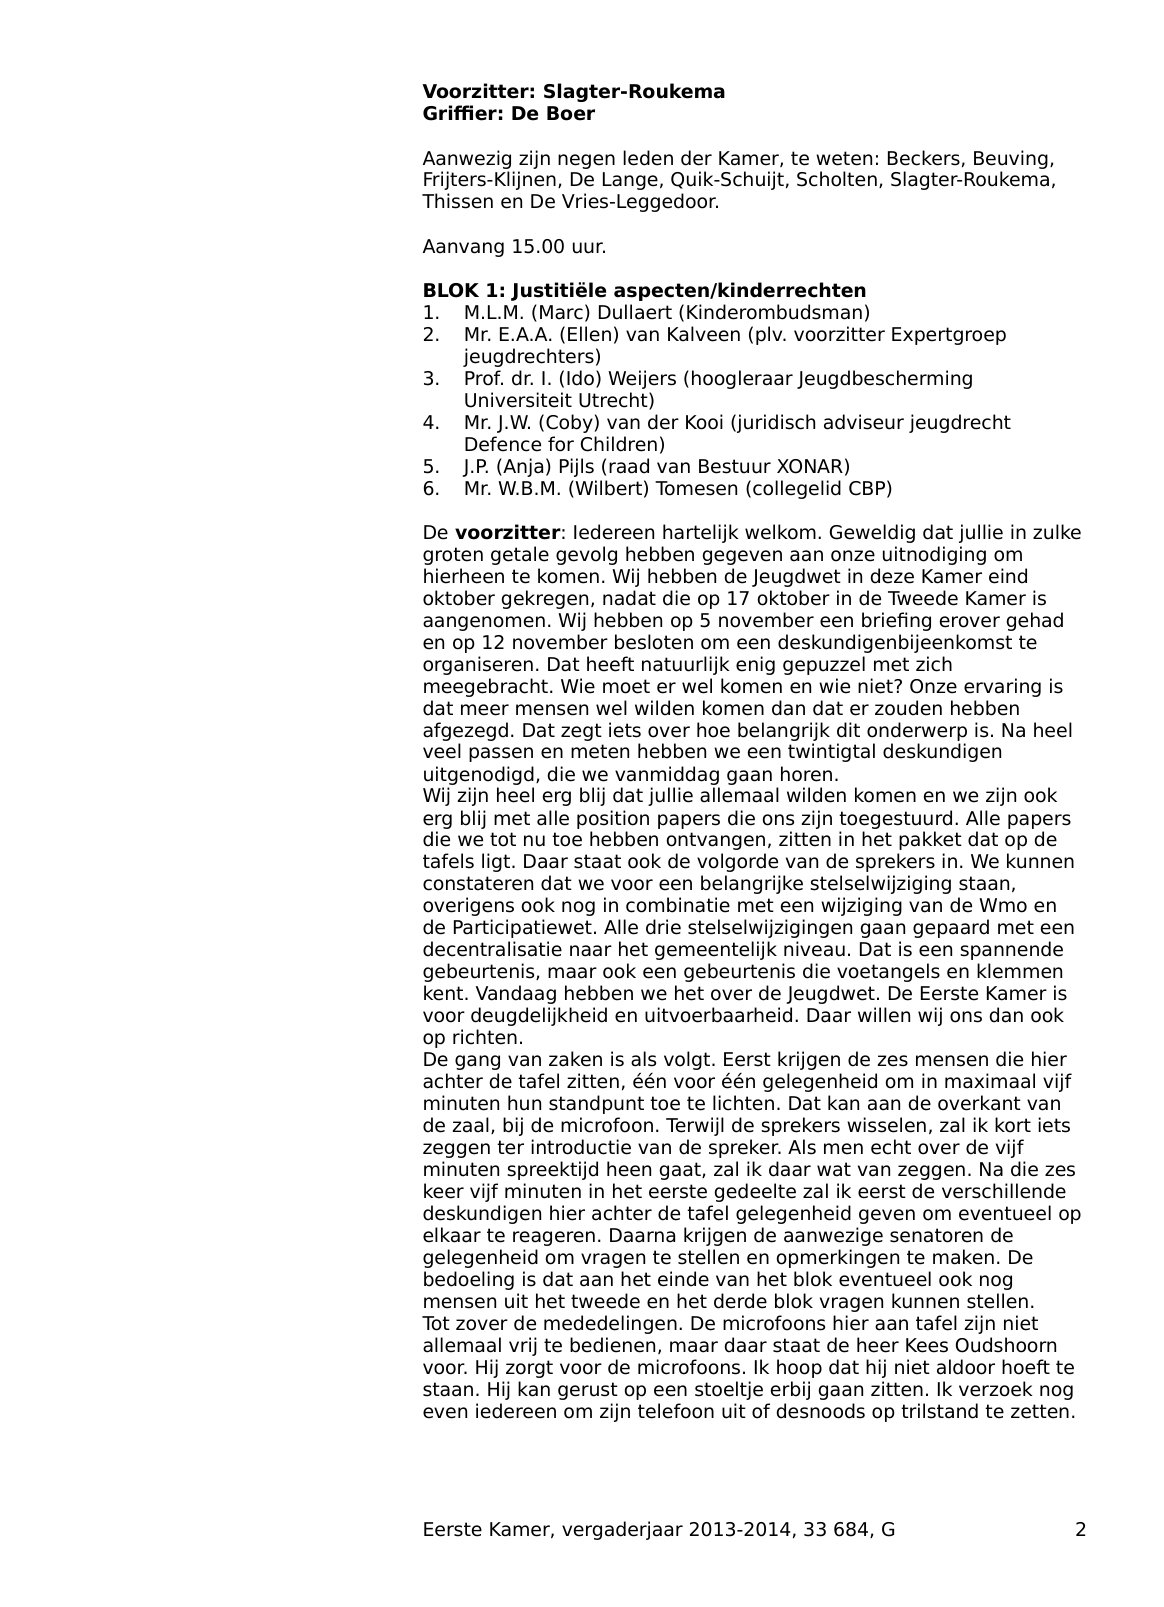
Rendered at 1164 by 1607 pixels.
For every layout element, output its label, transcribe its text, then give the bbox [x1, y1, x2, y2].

text Tot zover de mededelingen. De microfoons hier aan tafel zijn niet allemaal vrij te bedienen, maar daar staat de heer Kees Oudshoorn voor. Hij zorgt voor de microfoons. Ik hoop dat hij niet aldoor hoeft te staan. Hij kan gerust op een stoeltje erbij gaan zitten. Ik verzoek nog even iedereen om zijn telefoon uit of desnoods op trilstand te zetten. [422, 1313, 1087, 1423]
text Aanvang 15.00 uur. [422, 236, 1087, 257]
text De voorzitter: Iedereen hartelijk welkom. Geweldig dat jullie in zulke groten getale gevolg hebben gegeven aan onze uitnodiging om hierheen te komen. Wij hebben de Jeugdwet in deze Kamer eind oktober gekregen, nadat die op 17 oktober in de Tweede Kamer is aangenomen. Wij hebben op 5 november een briefing erover gehad en op 12 november besloten om een deskundigenbijeenkomst te organiseren. Dat heeft natuurlijk enig gepuzzel met zich meegebracht. Wie moet er wel komen en wie niet? Onze ervaring is dat meer mensen wel wilden komen dan dat er zouden hebben afgezegd. Dat zegt iets over hoe belangrijk dit onderwerp is. Na heel veel passen en meten hebben we een twintigtal deskundigen uitgenodigd, die we vanmiddag gaan horen. [422, 522, 1087, 785]
text 5. J.P. (Anja) Pijls (raad van Bestuur XONAR) [422, 456, 1087, 477]
text 3. Prof. dr. I. (Ido) Weijers (hoogleraar Jeugdbescherming Universiteit Utrecht) [422, 368, 1087, 412]
text Griffier: De Boer [422, 103, 1087, 125]
text 2. Mr. E.A.A. (Ellen) van Kalveen (plv. voorzitter Expertgroep jeugdrechters) [422, 324, 1087, 368]
text 1. M.L.M. (Marc) Dullaert (Kinderombudsman) [422, 302, 1087, 324]
text Voorzitter: Slagter-Roukema [422, 81, 1087, 103]
text Wij zijn heel erg blij dat jullie allemaal wilden komen en we zijn ook erg blij met alle position papers die ons zijn toegestuurd. Alle papers die we tot nu toe hebben ontvangen, zitten in het pakket dat op de tafels ligt. Daar staat ook de volgorde van de sprekers in. We kunnen constateren dat we voor een belangrijke stelselwijziging staan, overigens ook nog in combinatie met een wijziging van de Wmo en de Participatiewet. Alle drie stelselwijzigingen gaan gepaard met een decentralisatie naar het gemeentelijk niveau. Dat is een spannende gebeurtenis, maar ook een gebeurtenis die voetangels en klemmen kent. Vandaag hebben we het over de Jeugdwet. De Eerste Kamer is voor deugdelijkheid en uitvoerbaarheid. Daar willen wij ons dan ook op richten. [422, 785, 1087, 1049]
text 6. Mr. W.B.M. (Wilbert) Tomesen (collegelid CBP) [422, 477, 1087, 499]
text 4. Mr. J.W. (Coby) van der Kooi (juridisch adviseur jeugdrecht Defence for Children) [422, 412, 1087, 456]
text De gang van zaken is als volgt. Eerst krijgen de zes mensen die hier achter de tafel zitten, één voor één gelegenheid om in maximaal vijf minuten hun standpunt toe te lichten. Dat kan aan de overkant van de zaal, bij de microfoon. Terwijl de sprekers wisselen, zal ik kort iets zeggen ter introductie van de spreker. Als men echt over de vijf minuten spreektijd heen gaat, zal ik daar wat van zeggen. Na die zes keer vijf minuten in het eerste gedeelte zal ik eerst de verschillende deskundigen hier achter de tafel gelegenheid geven om eventueel op elkaar te reageren. Daarna krijgen de aanwezige senatoren de gelegenheid om vragen te stellen en opmerkingen te maken. De bedoeling is dat aan het einde van het blok eventueel ook nog mensen uit het tweede en het derde blok vragen kunnen stellen. [422, 1049, 1087, 1313]
subtitle BLOK 1: Justitiële aspecten/kinderrechten [422, 280, 1087, 302]
text Aanwezig zijn negen leden der Kamer, te weten: Beckers, Beuving, Frijters-Klijnen, De Lange, Quik-Schuijt, Scholten, Slagter-Roukema, Thissen en De Vries-Leggedoor. [422, 147, 1087, 213]
